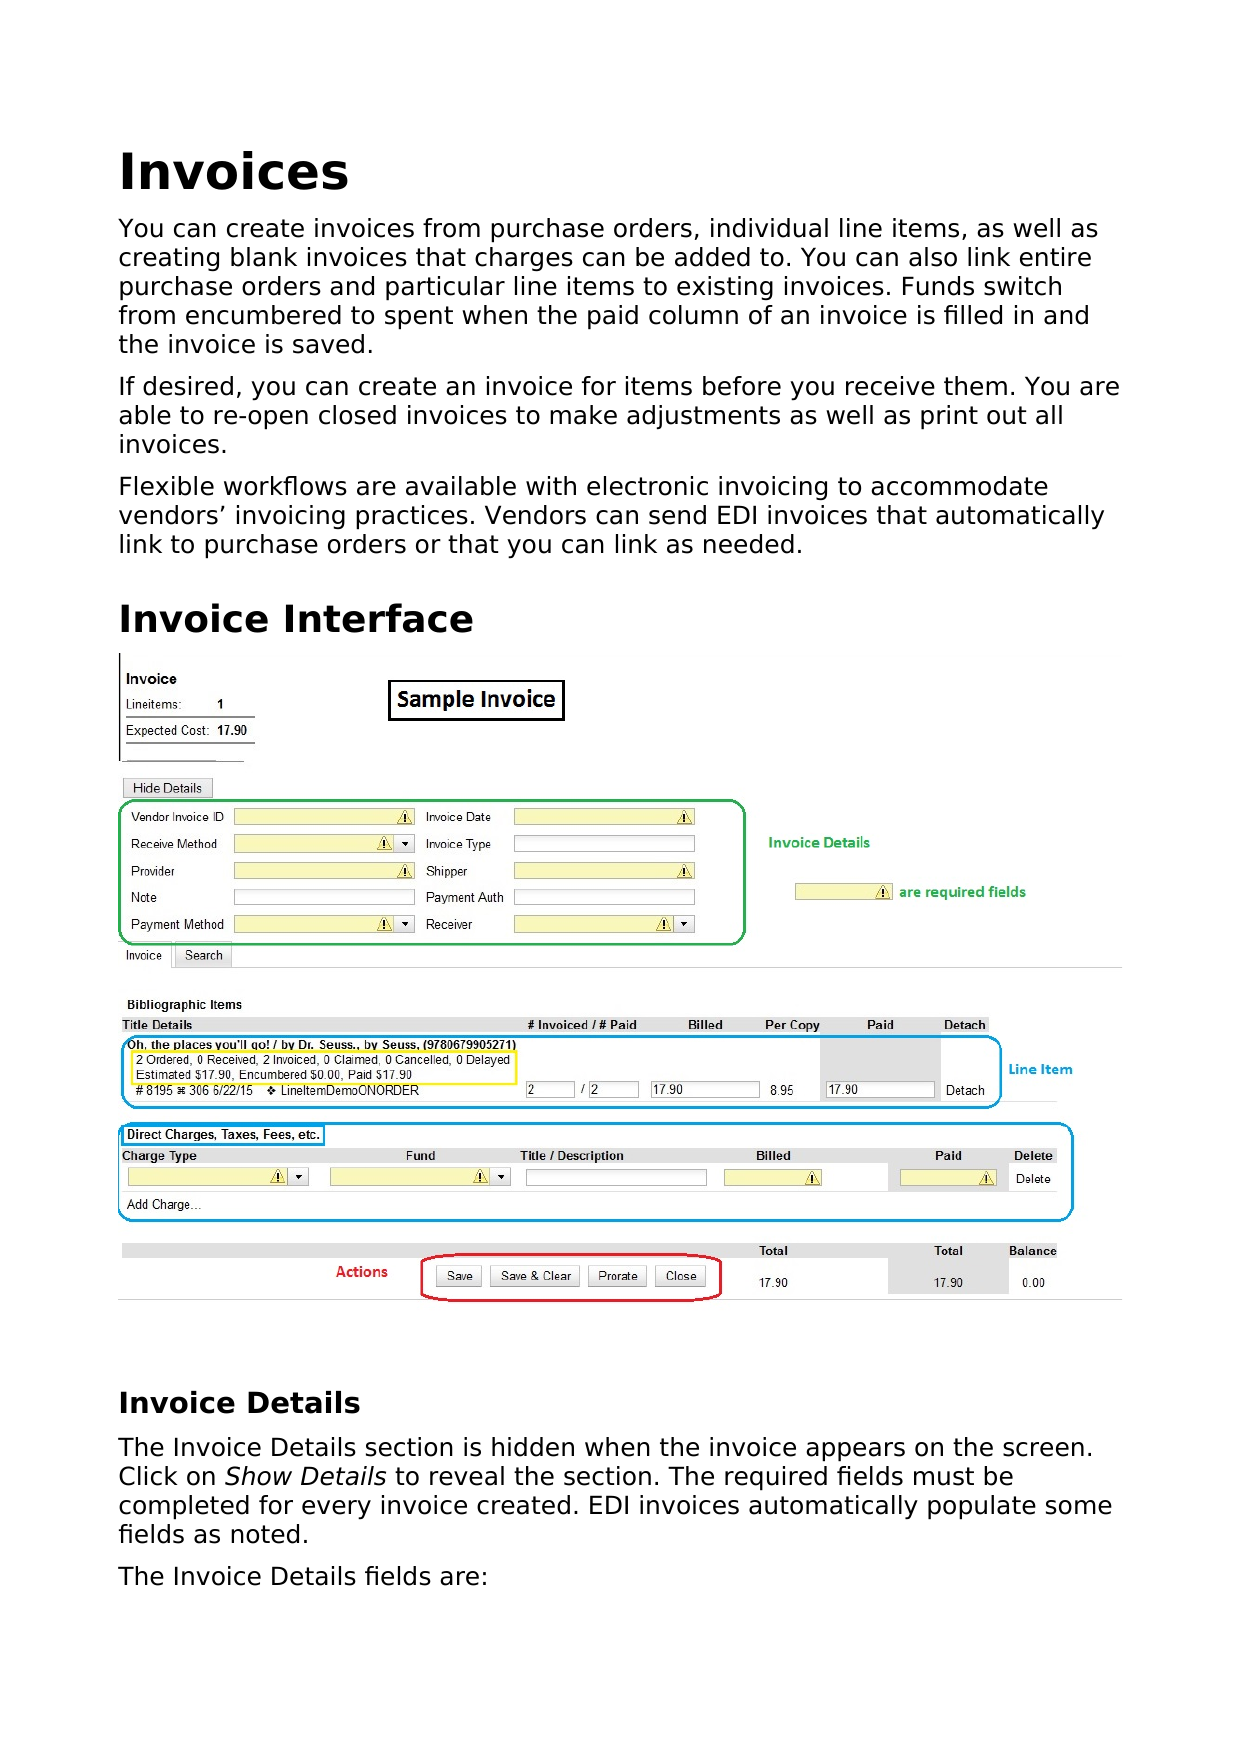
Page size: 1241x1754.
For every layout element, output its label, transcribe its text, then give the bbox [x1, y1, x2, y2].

text You can create invoices from purchase orders, individual line items, as well as creating blank invoices that charges can be added to. You can also link entire purchase orders and particular line items to existing invoices. Funds switch from encumbered to spent when the paid column of an invoice is filled in and the invoice is saved. [118, 214, 1122, 360]
subtitle Invoice Interface [118, 597, 1122, 641]
subtitle Invoices [118, 143, 1122, 201]
text Flexible workflows are available with electronic invoicing to accommodate vendors’ invoicing practices. Vendors can send EDI invoices that automatically link to purchase orders or that you can link as needed. [118, 472, 1122, 560]
text The Invoice Details section is hidden when the invoice appears on the screen. Click on Show Details to reveal the section. The required fields must be completed for every invoice created. EDI invoices automatically populate some fields as noted. [118, 1433, 1122, 1550]
picture [118, 653, 1123, 1321]
text The Invoice Details fields are: [118, 1562, 1122, 1592]
subtitle Invoice Details [118, 1387, 1122, 1421]
text If desired, you can create an invoice for items before you receive them. You are able to re-open closed invoices to make adjustments as well as print out all invoices. [118, 372, 1122, 460]
